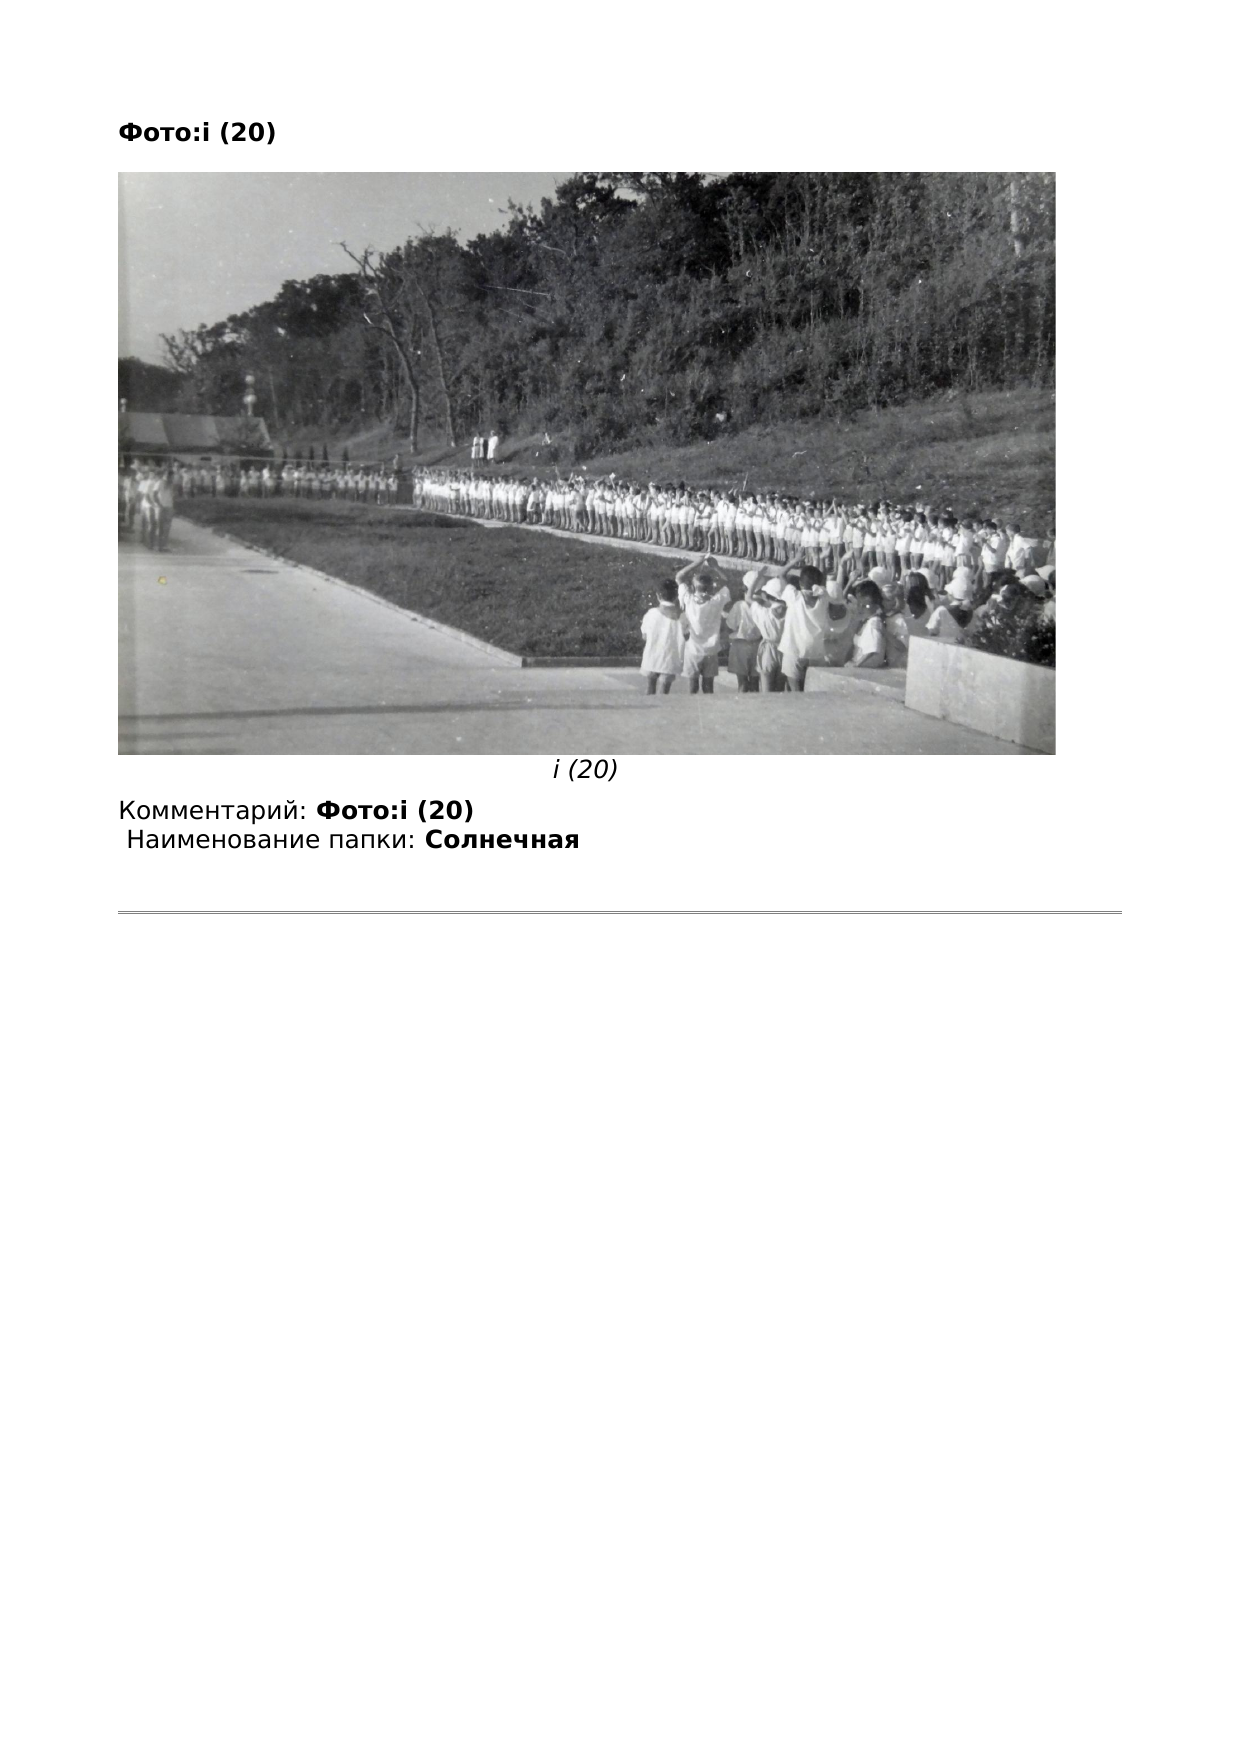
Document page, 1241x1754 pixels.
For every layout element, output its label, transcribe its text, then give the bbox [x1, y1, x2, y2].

text i (20) [118, 755, 1056, 784]
subtitle Фото:i (20) [118, 118, 1122, 147]
picture [118, 172, 1056, 755]
text Комментарий: Фото:i (20) Наименование папки: Солнечная [118, 797, 1122, 884]
